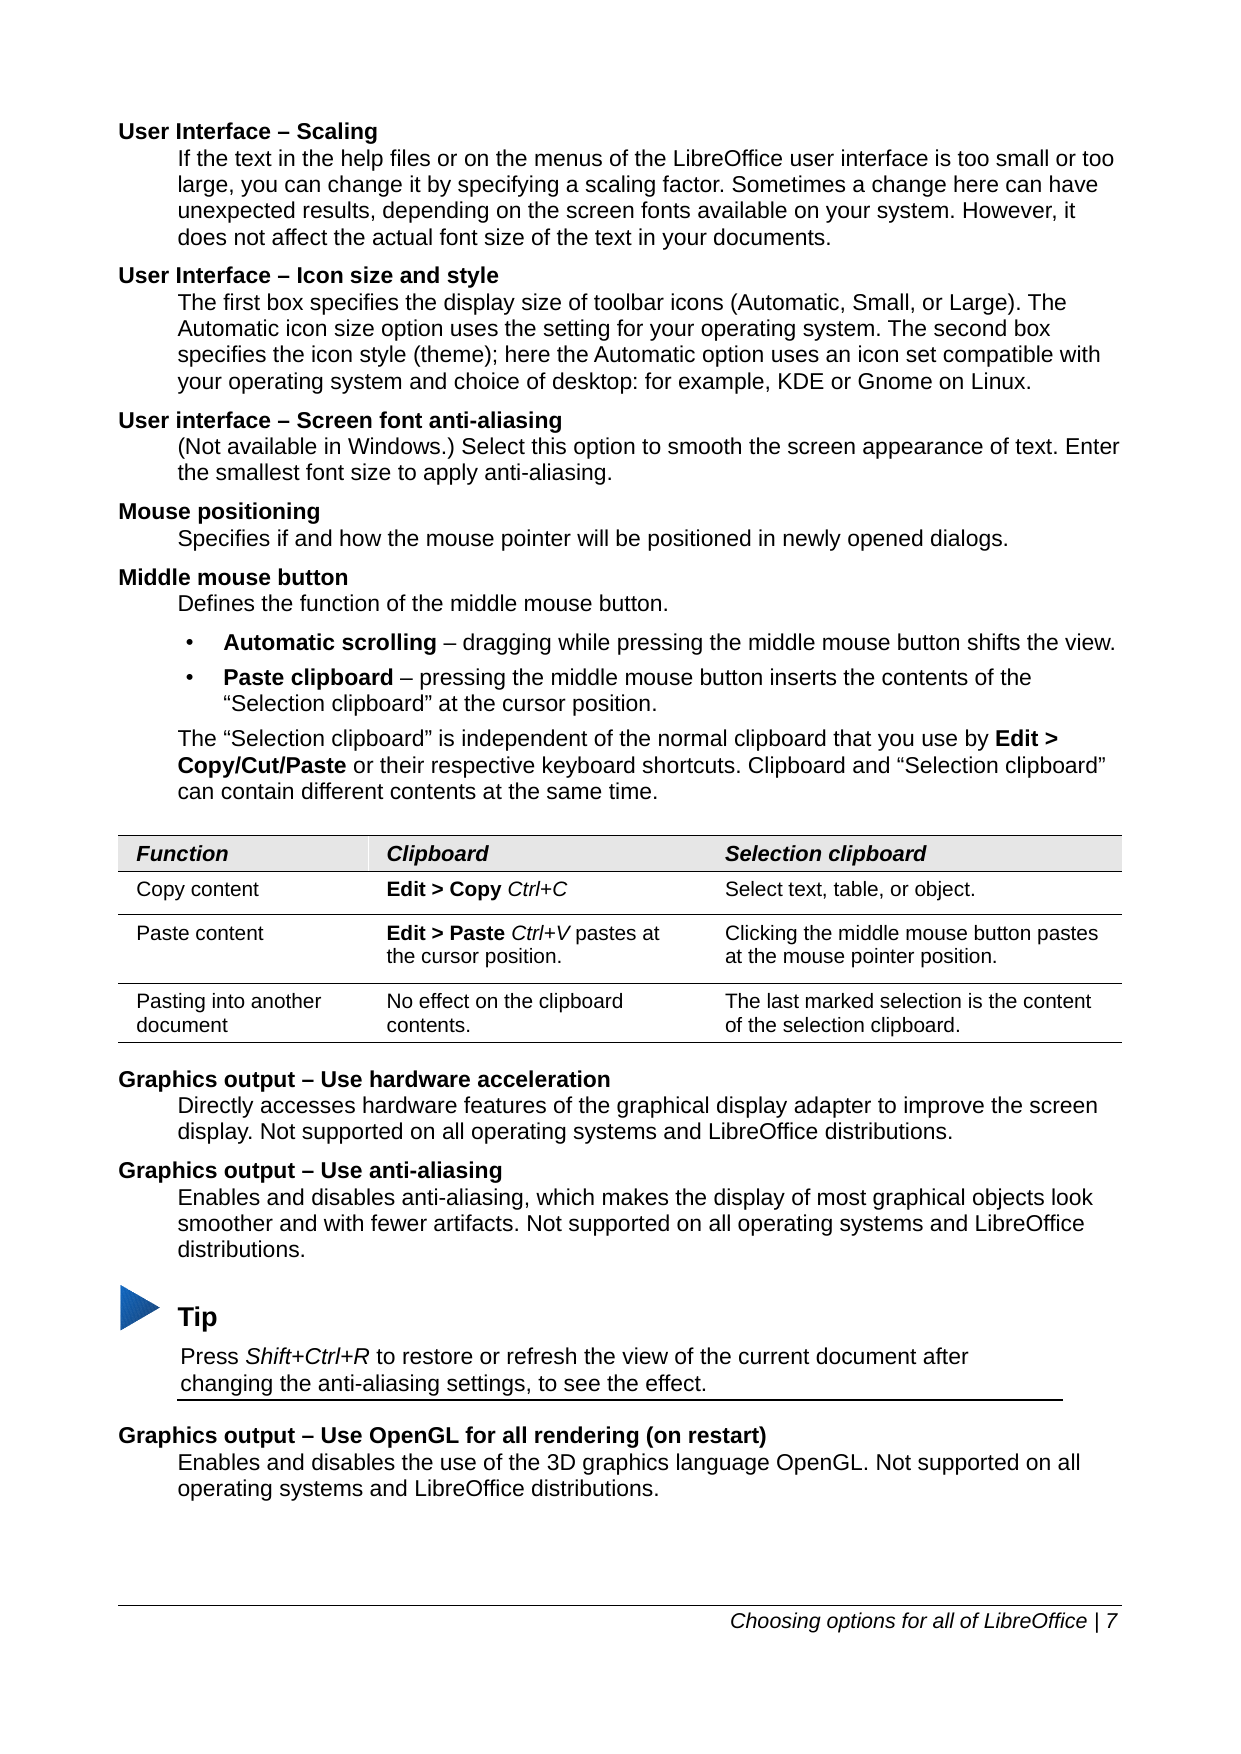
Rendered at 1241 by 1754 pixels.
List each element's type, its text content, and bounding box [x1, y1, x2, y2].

text (Not available in Windows.) Select this option to smooth the screen appearance of text. Enter the smallest font size to apply anti-aliasing. [177, 433, 1122, 486]
text Defines the function of the middle mouse button. [177, 590, 1122, 616]
text Enables and disables anti-aliasing, which makes the display of most graphical objects look smoother and with fewer artifacts. Not supported on all operating systems and LibreOffice distributions. [177, 1183, 1122, 1263]
text The first box specifies the display size of toolbar icons (Automatic, Small, or Large). The Automatic icon size option uses the setting for your operating system. The second box specifies the icon style (theme); here the Automatic option uses an icon set compatible with your operating system and choice of desktop: for example, KDE or Gnome on Linux. [177, 289, 1122, 394]
table_cell Edit > Copy Ctrl+C [369, 872, 707, 914]
table_header Clipboard [369, 836, 707, 871]
subtitle Tip [118, 1283, 1122, 1333]
text Mouse positioning [118, 498, 1122, 524]
table_cell No effect on the clipboard contents. [369, 984, 707, 1041]
text User interface – Screen font anti-aliasing [118, 407, 1122, 433]
table_cell Copy content [118, 872, 368, 914]
text Middle mouse button [118, 563, 1122, 590]
text The “Selection clipboard” is independent of the normal clipboard that you use by Edit > Copy/Cut/Paste or their respective keyboard shortcuts. Clipboard and “Selection clipboard” can contain different contents at the same time. [177, 725, 1122, 804]
text User Interface – Icon size and style [118, 262, 1122, 289]
table_cell The last marked selection is the content of the selection clipboard. [707, 984, 1122, 1041]
table_header Function [118, 836, 368, 871]
table_cell Paste content [118, 915, 368, 983]
table_header Selection clipboard [707, 836, 1122, 871]
table_cell Pasting into another document [118, 984, 368, 1041]
list Paste clipboard – pressing the middle mouse button inserts the contents of the “Selection clipboard” at the cursor position. [186, 664, 1122, 717]
text Specifies if and how the mouse pointer will be positioned in newly opened dialogs. [177, 524, 1122, 551]
list Automatic scrolling – dragging while pressing the middle mouse button shifts the view. [186, 629, 1122, 655]
text Graphics output – Use hardware acceleration [118, 1066, 1122, 1092]
table_cell Edit > Paste Ctrl+V pastes at the cursor position. [369, 915, 707, 983]
table_cell Select text, table, or object. [707, 872, 1122, 914]
text If the text in the help files or on the menus of the LibreOffice user interface is too small or too large, you can change it by specifying a scaling factor. Sometimes a change here can have unexpected results, depending on the screen fonts available on your system. However, it does not affect the actual font size of the text in your documents. [177, 144, 1122, 250]
table_cell Clicking the middle mouse button pastes at the mouse pointer position. [707, 915, 1122, 983]
text Press Shift+Ctrl+R to restore or refresh the view of the current document after changing the anti-aliasing settings, to see the effect. [177, 1340, 1063, 1399]
text Graphics output – Use anti-aliasing [118, 1157, 1122, 1183]
text Enables and disables the use of the 3D graphics language OpenGL. Not supported on all operating systems and LibreOffice distributions. [177, 1448, 1122, 1501]
text Directly accesses hardware features of the graphical display adapter to improve the screen display. Not supported on all operating systems and LibreOffice distributions. [177, 1092, 1122, 1145]
text Graphics output – Use OpenGL for all rendering (on restart) [118, 1422, 1122, 1448]
text User Interface – Scaling [118, 118, 1122, 144]
